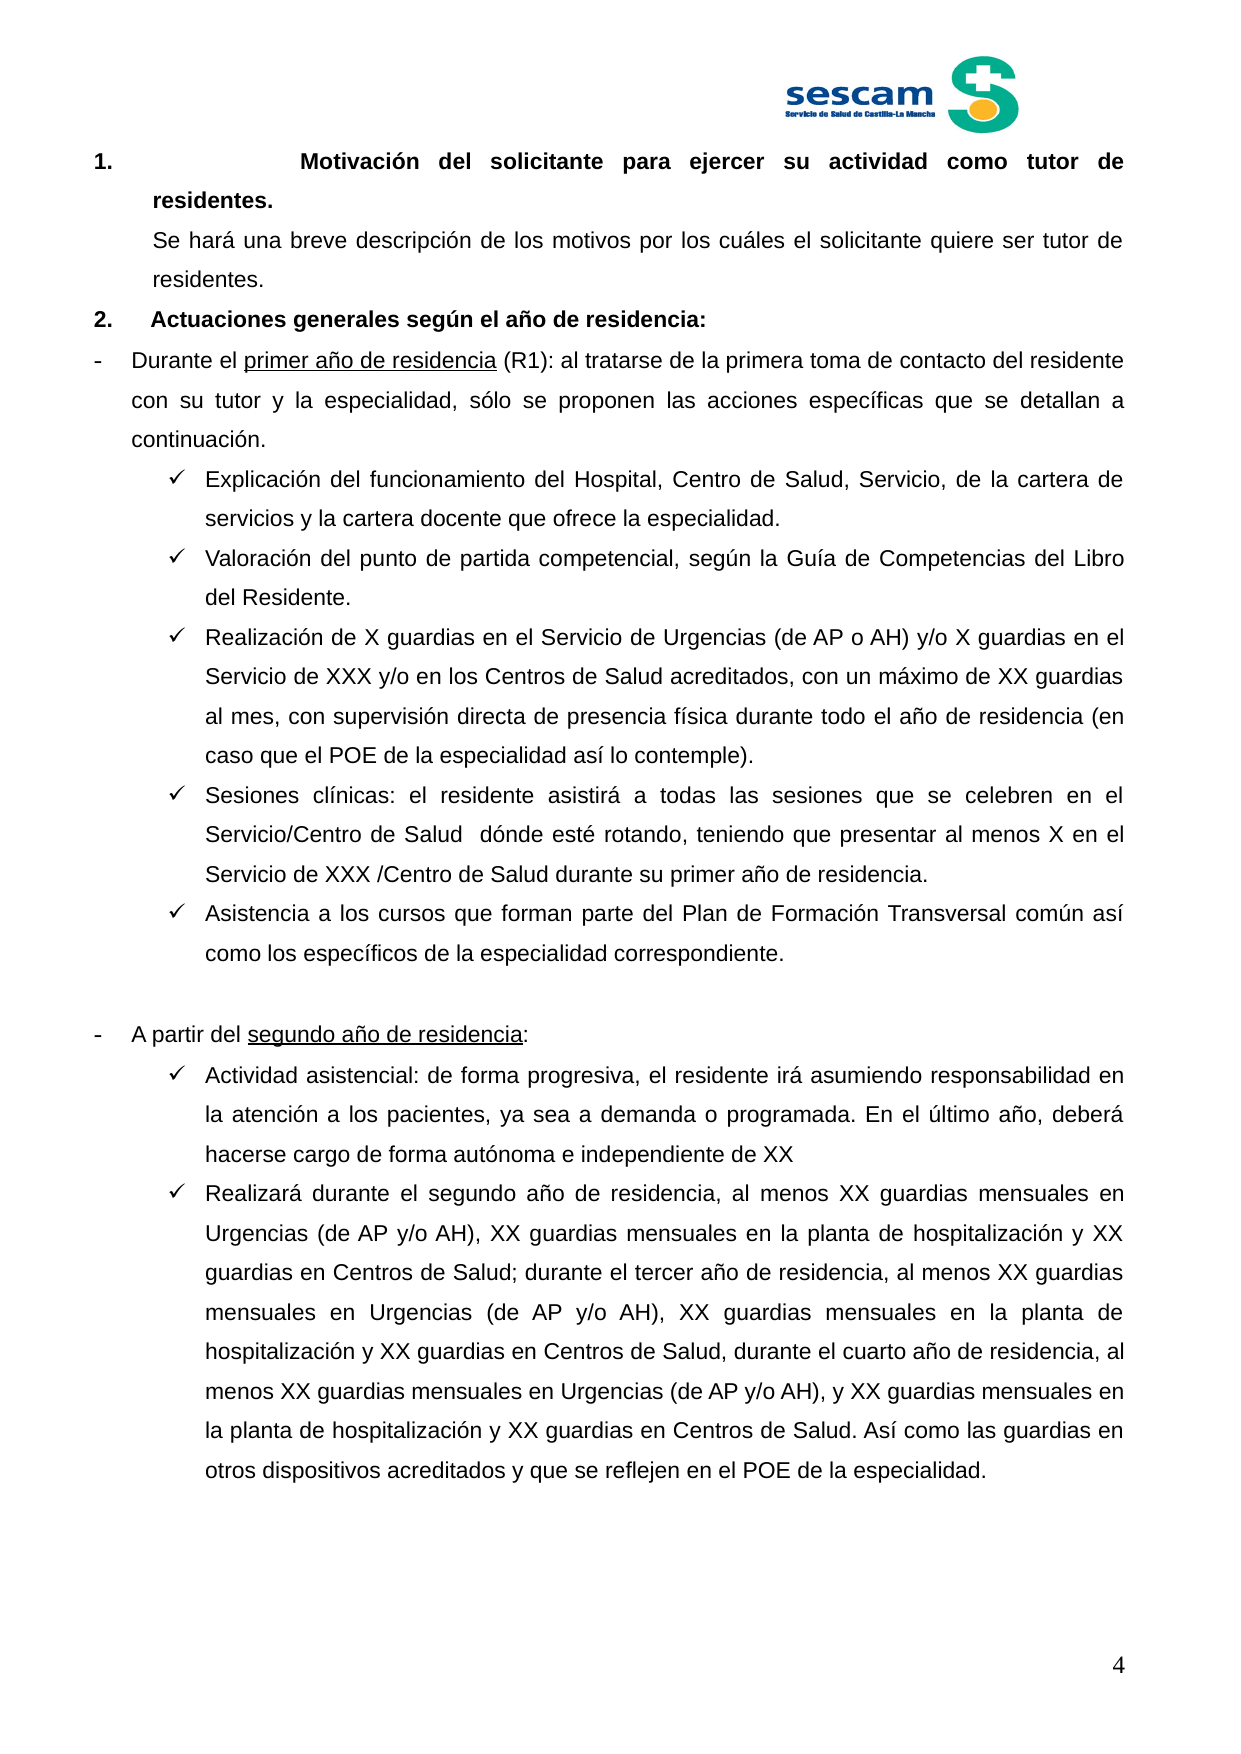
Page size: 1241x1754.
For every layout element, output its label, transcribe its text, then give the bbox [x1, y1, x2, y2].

list Sesiones clínicas: el residente asistirá a todas las sesiones que se celebren en el Servicio/Centro de Salud dónde esté rotando, teniendo que presentar al menos X en el Servicio de XXX /Centro de Salud durante su primer año de residencia. [167, 782, 1125, 887]
list Durante el primer año de residencia (R1): al tratarse de la primera toma de contacto del residente con su tutor y la especialidad, sólo se proponen las acciones específicas que se detallan a continuación. [94, 345, 1125, 453]
list Actividad asistencial: de forma progresiva, el residente irá asumiendo responsabilidad en la atención a los pacientes, ya sea a demanda o programada. En el último año, deberá hacerse cargo de forma autónoma e independiente de XX [167, 1062, 1125, 1167]
list Realizará durante el segundo año de residencia, al menos XX guardias mensuales en Urgencias (de AP y/o AH), XX guardias mensuales en la planta de hospitalización y XX guardias en Centros de Salud; durante el tercer año de residencia, al menos XX guardias mensuales en Urgencias (de AP y/o AH), XX guardias mensuales en la planta de hospitalización y XX guardias en Centros de Salud, durante el cuarto año de residencia, al menos XX guardias mensuales en Urgencias (de AP y/o AH), y XX guardias mensuales en la planta de hospitalización y XX guardias en Centros de Salud. Así como las guardias en otros dispositivos acreditados y que se reflejen en el POE de la especialidad. [167, 1180, 1125, 1483]
list Asistencia a los cursos que forman parte del Plan de Formación Transversal común así como los específicos de la especialidad correspondiente. [167, 900, 1125, 966]
list Explicación del funcionamiento del Hospital, Centro de Salud, Servicio, de la cartera de servicios y la cartera docente que ofrece la especialidad. [167, 466, 1125, 532]
list Realización de X guardias en el Servicio de Urgencias (de AP o AH) y/o X guardias en el Servicio de XXX y/o en los Centros de Salud acreditados, con un máximo de XX guardias al mes, con supervisión directa de presencia física durante todo el año de residencia (en caso que el POE de la especialidad así lo contemple). [167, 624, 1125, 769]
list Motivación del solicitante para ejercer su actividad como tutor de residentes. [94, 102, 1125, 213]
list A partir del segundo año de residencia: [94, 1019, 1125, 1047]
picture [783, 54, 1020, 135]
text Se hará una breve descripción de los motivos por los cuáles el solicitante quiere ser tutor de residentes. [152, 227, 1125, 292]
list Valoración del punto de partida competencial, según la Guía de Competencias del Libro del Residente. [167, 545, 1125, 611]
text 2. Actuaciones generales según el año de residencia: [94, 306, 1125, 332]
